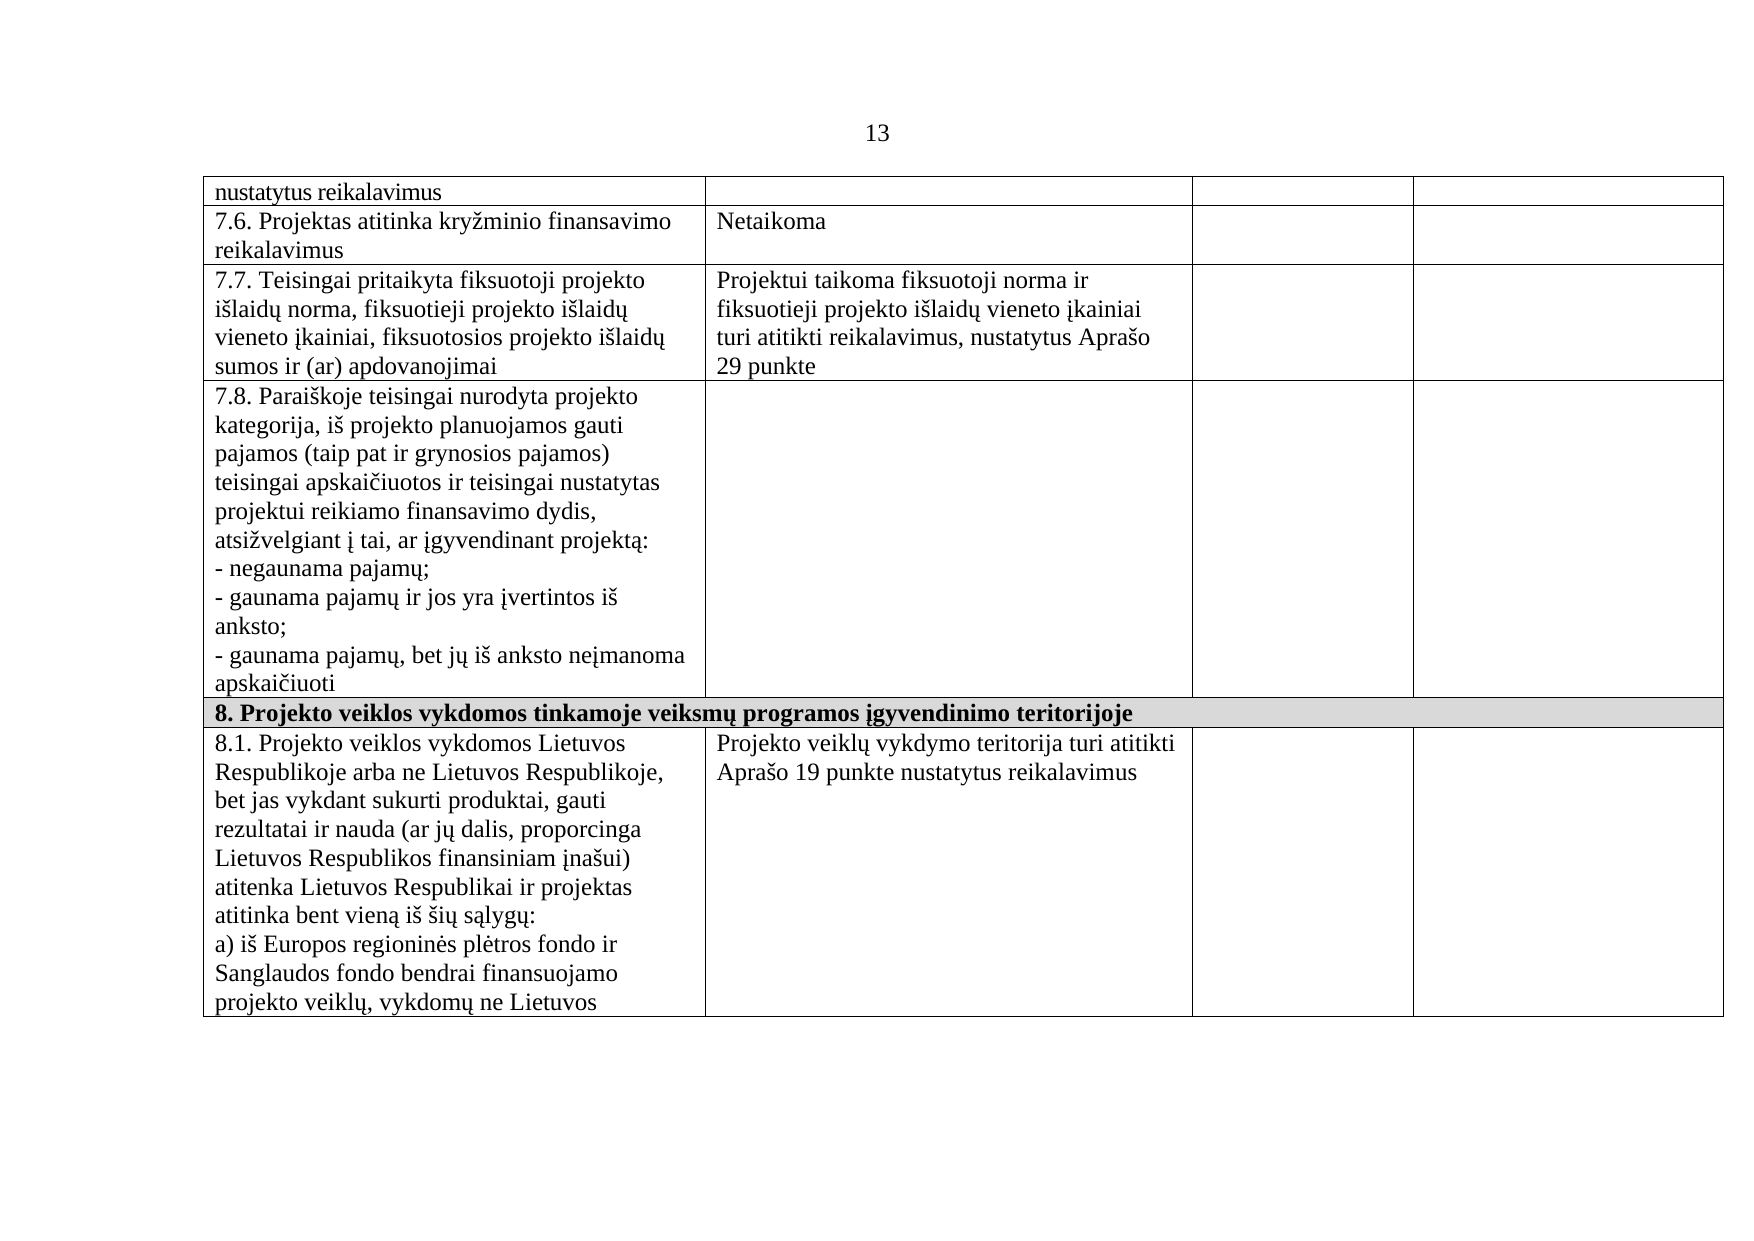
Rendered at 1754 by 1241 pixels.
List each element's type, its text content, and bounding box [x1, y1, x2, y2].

table_cell [706, 177, 1192, 205]
table_cell [1193, 206, 1413, 264]
table_cell [1193, 728, 1413, 1016]
table_cell nustatytus reikalavimus [204, 177, 705, 205]
table_cell [1193, 381, 1413, 697]
table_cell 8.1. Projekto veiklos vykdomos Lietuvos Respublikoje arba ne Lietuvos Respublikoje, bet jas vykdant sukurti produktai, gauti rezultatai ir nauda (ar jų dalis, proporcinga Lietuvos Respublikos finansiniam įnašui) atitenka Lietuvos Respublikai ir projektas atitinka bent vieną iš šių sąlygų: a) iš Europos regioninės plėtros fondo ir Sanglaudos fondo bendrai finansuojamo projekto veiklų, vykdomų ne Lietuvos [204, 728, 705, 1016]
table_cell [1414, 381, 1723, 697]
table_cell 7.8. Paraiškoje teisingai nurodyta projekto kategorija, iš projekto planuojamos gauti pajamos (taip pat ir grynosios pajamos) teisingai apskaičiuotos ir teisingai nustatytas projektui reikiamo finansavimo dydis, atsižvelgiant į tai, ar įgyvendinant projektą: - negaunama pajamų; - gaunama pajamų ir jos yra įvertintos iš anksto; - gaunama pajamų, bet jų iš anksto neįmanoma apskaičiuoti [204, 381, 705, 697]
table_cell [706, 381, 1192, 697]
table_cell 8. Projekto veiklos vykdomos tinkamoje veiksmų programos įgyvendinimo teritorijoje [204, 698, 1723, 727]
table_cell [1193, 177, 1413, 205]
table_cell [1414, 728, 1723, 1016]
table_cell [1193, 265, 1413, 380]
table_cell Netaikoma [706, 206, 1192, 264]
table_cell [1414, 177, 1723, 205]
table_cell Projekto veiklų vykdymo teritorija turi atitikti Aprašo 19 punkte nustatytus reikalavimus [706, 728, 1192, 1016]
table_cell [1414, 265, 1723, 380]
table_cell Projektui taikoma fiksuotoji norma ir fiksuotieji projekto išlaidų vieneto įkainiai turi atitikti reikalavimus, nustatytus Aprašo 29 punkte [706, 265, 1192, 380]
table_cell 7.6. Projektas atitinka kryžminio finansavimo reikalavimus [204, 206, 705, 264]
table_cell [1414, 206, 1723, 264]
table_cell 7.7. Teisingai pritaikyta fiksuotoji projekto išlaidų norma, fiksuotieji projekto išlaidų vieneto įkainiai, fiksuotosios projekto išlaidų sumos ir (ar) apdovanojimai [204, 265, 705, 380]
